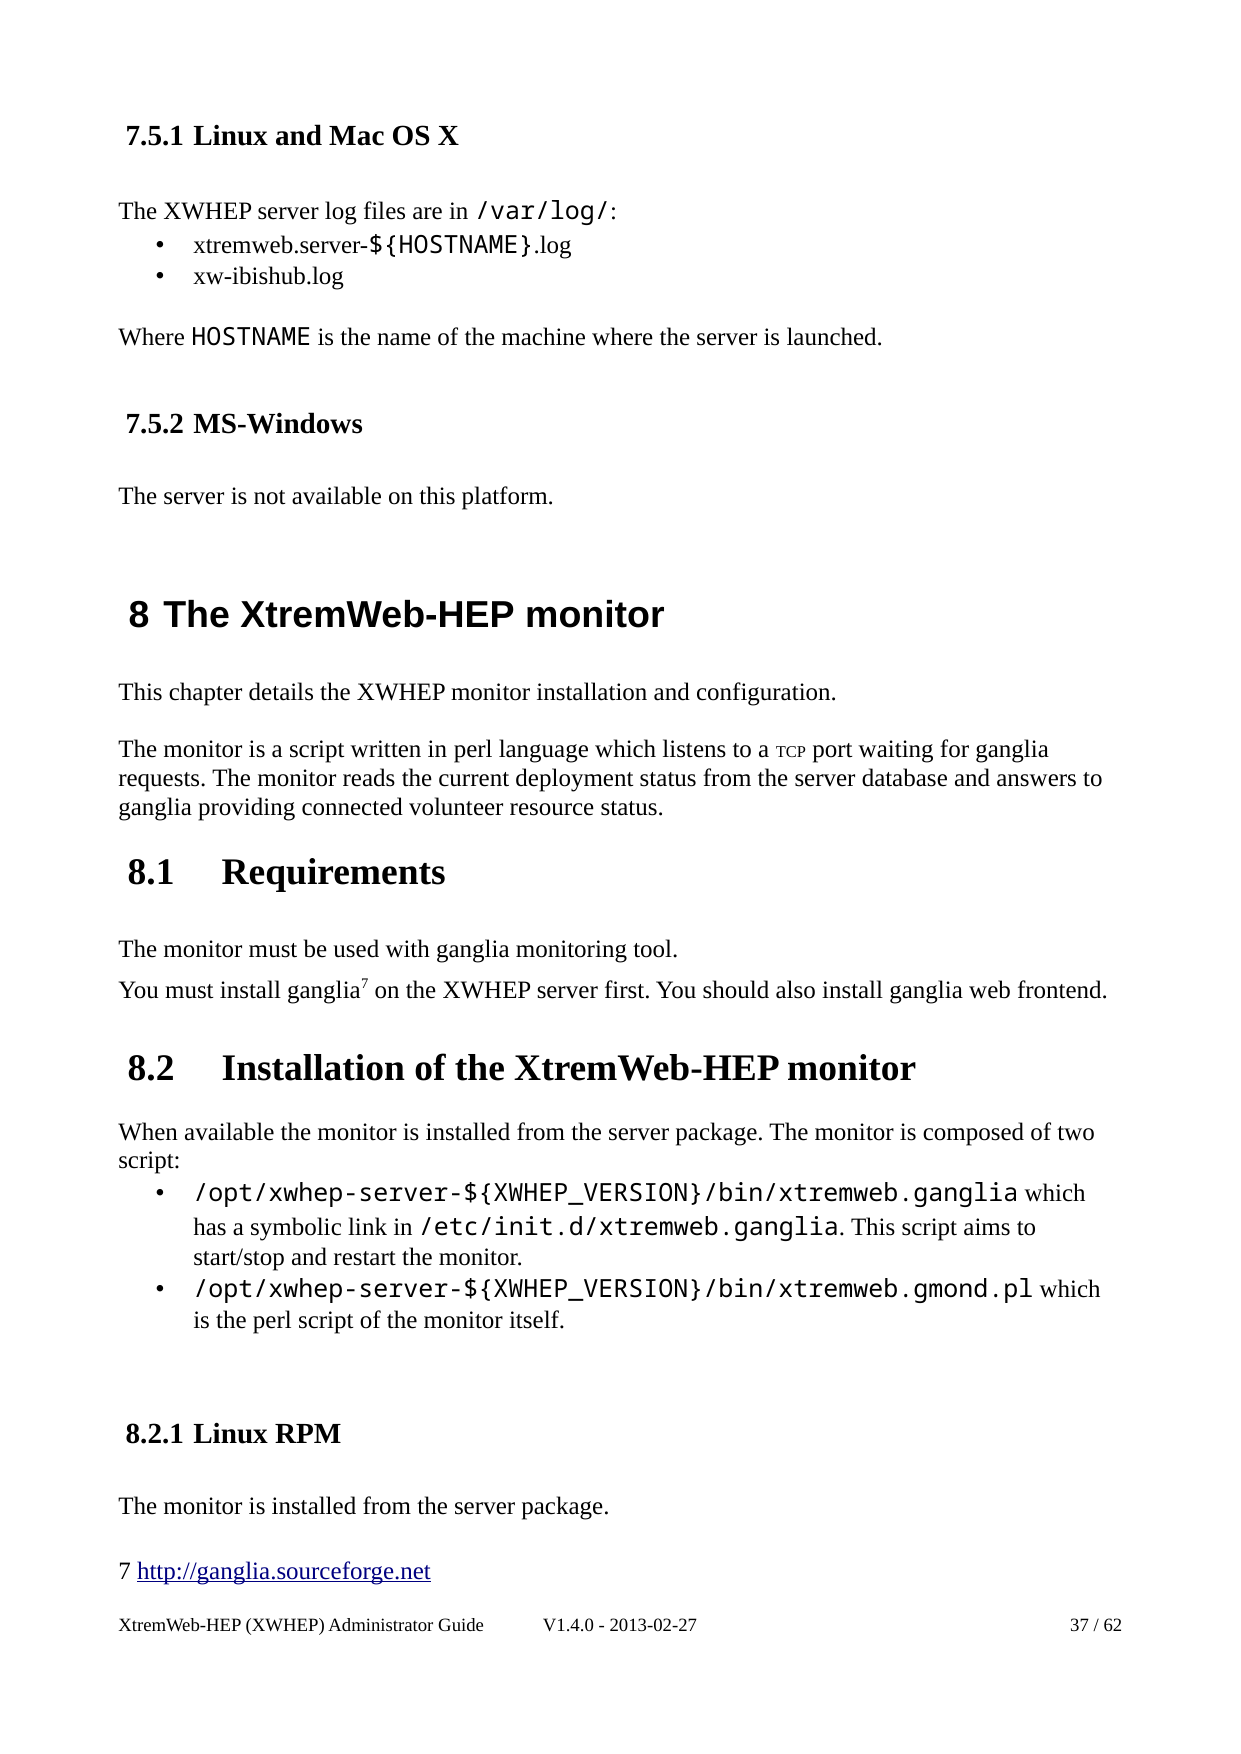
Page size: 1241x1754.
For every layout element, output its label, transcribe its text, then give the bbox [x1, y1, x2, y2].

text This chapter details the XWHEP monitor installation and configuration. [118, 677, 1122, 706]
subtitle MS-Windows [118, 406, 1122, 440]
text http://ganglia.sourceforge.net [118, 1556, 1122, 1585]
text The server is not available on this platform. [118, 481, 1122, 510]
text Where HOSTNAME is the name of the machine where the server is launched. [118, 318, 1122, 353]
text The monitor is installed from the server package. [118, 1491, 1122, 1520]
subtitle Requirements [118, 849, 1122, 892]
subtitle Linux RPM [118, 1416, 1122, 1450]
list /opt/xwhep-server-${XWHEP_VERSION}/bin/xtremweb.ganglia which has a symbolic link in /etc/init.d/xtremweb.ganglia. This script aims to start/stop and restart the monitor. [156, 1174, 1122, 1271]
text The monitor must be used with ganglia monitoring tool. [118, 934, 1122, 962]
text You must install ganglia on the XWHEP server first. You should also install ganglia web frontend. [118, 975, 1122, 1004]
subtitle Linux and Mac OS X [118, 118, 1122, 152]
list xw-ibishub.log [156, 261, 1122, 290]
subtitle The XtremWeb-HEP monitor [118, 592, 1122, 636]
list xtremweb.server-${HOSTNAME}.log [156, 227, 1122, 261]
subtitle Installation of the XtremWeb-HEP monitor [118, 1045, 1122, 1088]
text The monitor is a script written in perl language which listens to a tcp port waiting for ganglia requests. The monitor reads the current deployment status from the server database and answers to ganglia providing connected volunteer resource status. [118, 734, 1122, 821]
text The XWHEP server log files are in /var/log/: [118, 193, 1122, 227]
list /opt/xwhep-server-${XWHEP_VERSION}/bin/xtremweb.gmond.pl which is the perl script of the monitor itself. [156, 1271, 1122, 1334]
text When available the monitor is installed from the server package. The monitor is composed of two script: [118, 1117, 1122, 1174]
